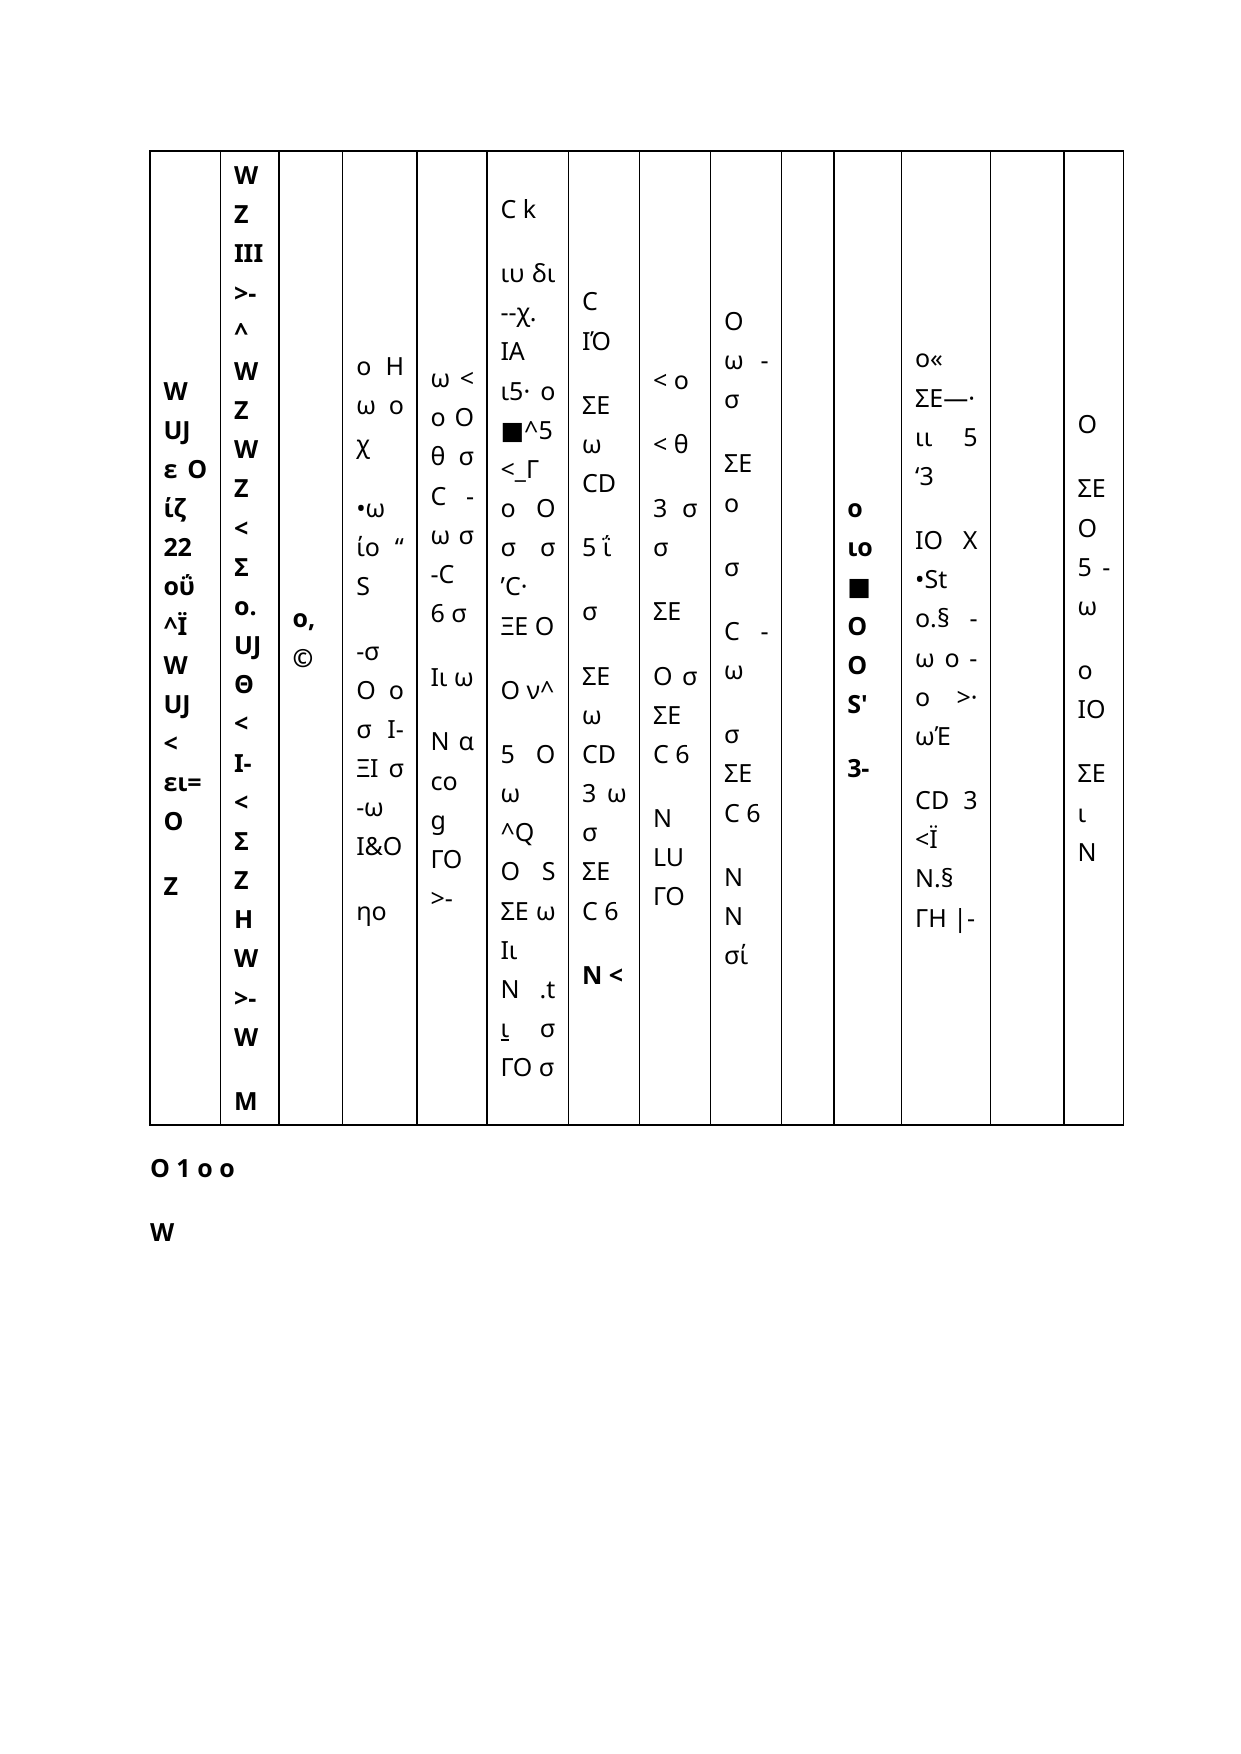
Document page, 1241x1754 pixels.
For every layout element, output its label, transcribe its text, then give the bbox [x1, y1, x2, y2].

table_cell ο Η ω ο χ •ω ίο “ S -σ Ο ο σ Ι- ΞΙ σ -ω Ι&Ο ηο [343, 152, 416, 1124]
table_cell [782, 152, 833, 1124]
text Ο 1 ο ο [150, 1151, 1090, 1184]
table_cell < ο < θ 3 σ σ ΣΕ Ο σ ΣΕ C 6 Ν LU ΓΟ [640, 152, 710, 1124]
table_cell ο, © [280, 152, 342, 1124]
table_cell W Ζ ΙΙΙ >- ^ W Ζ W Ζ < Σ ο. UJ Θ < Ι- < Σ Ζ Η W >- W Μ [221, 152, 278, 1124]
table_cell C ΙΌ ΣΕ ω CD 5 ΐ σ ΣΕ ω CD 3 ω σ ΣΕ C 6 Ν < [569, 152, 639, 1124]
table_cell W UJ ε Ο ίζ 22 οΰ ^Ϊ W UJ < ει= Ο Ζ [151, 152, 220, 1124]
text W [150, 1215, 1090, 1249]
table_cell C k ιυ δι --χ. ΙΑ ι5· ο ■^5 <_Γ ο Ο σ σ ’C· ΞΕ Ο Ο ν^ 5 Ο ω ^Q Ο S ΣΕ ω Ιι Ν .t ι σ ΓΟ σ [488, 152, 568, 1124]
table_cell Ο ΣΕ Ο 5 -ω ο ΙΟ ΣΕ ι Ν [1065, 152, 1123, 1124]
table_cell ο« ΣΕ—· ιι 5 ‘3 ΙΟ Χ •St ο.§ -ω ο -ο >· ωΈ CD 3 <Ϊ Ν.§ ΓΗ |- [902, 152, 990, 1124]
table_cell [991, 152, 1063, 1124]
table_cell ο ιο ■Ο Ο S' 3- [835, 152, 901, 1124]
table_cell Ο ω -σ ΣΕ ο σ C -ω σ ΣΕ C 6 Ν Ν σί [711, 152, 781, 1124]
table_cell ω < ο Ο θ σ C -ω σ -C 6 σ Ιι ω Ν α co g ΓΟ >- [418, 152, 486, 1124]
